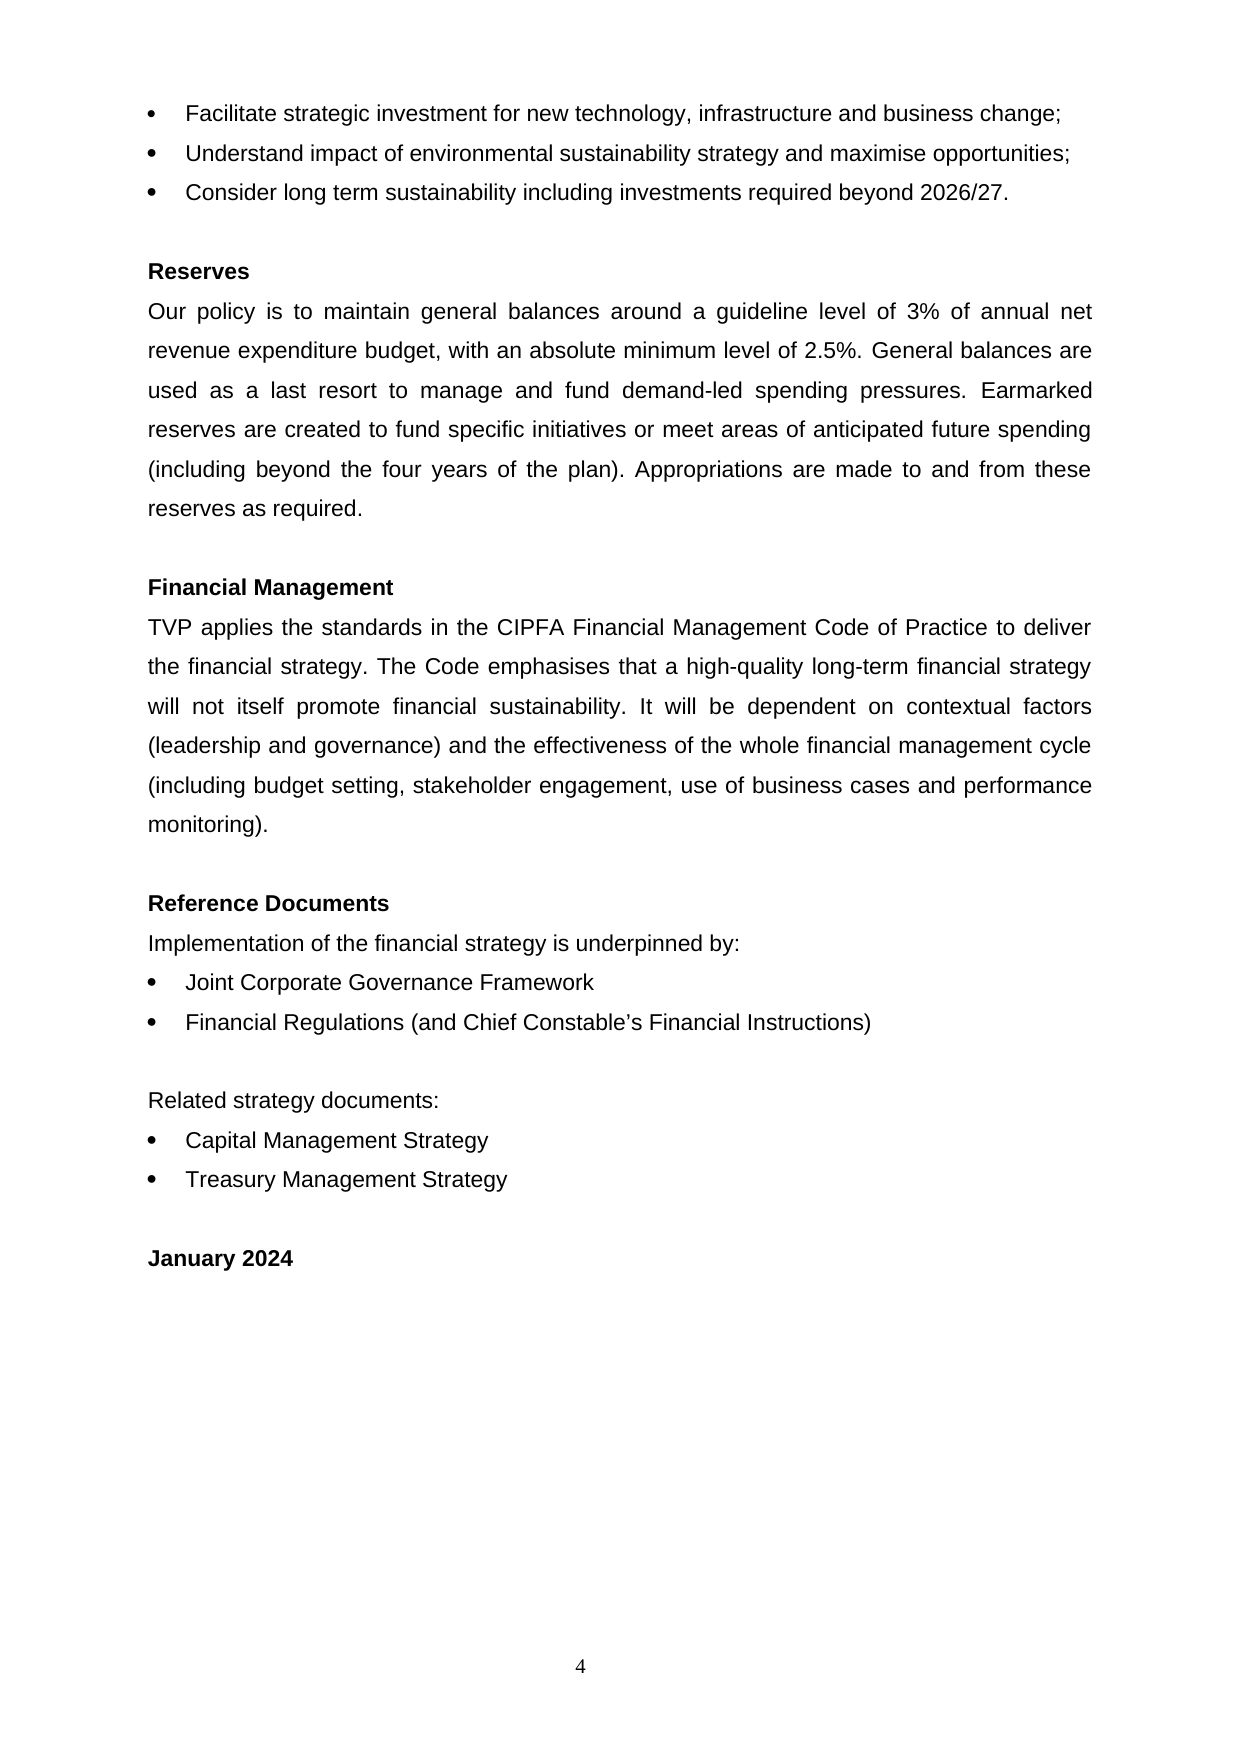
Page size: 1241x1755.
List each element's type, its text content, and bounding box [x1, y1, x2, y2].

list Financial Regulations (and Chief Constable’s Financial Instructions) [148, 1008, 1093, 1035]
list Capital Management Strategy [148, 1127, 1093, 1153]
list Joint Corporate Governance Framework [148, 969, 1093, 995]
text Our policy is to maintain general balances around a guideline level of 3% of annual net revenue expenditure budget, with an absolute minimum level of 2.5%. General balances are used as a last resort to manage and fund demand-led spending pressures. Earmarked reserves are created to fund specific initiatives or meet areas of anticipated future spending (including beyond the four years of the plan). Appropriations are made to and from these reserves as required. [148, 298, 1093, 522]
text TVP applies the standards in the CIPFA Financial Management Code of Practice to deliver the financial strategy. The Code emphasises that a high-quality long-term financial strategy will not itself promote financial sustainability. It will be dependent on contextual factors (leadership and governance) and the effectiveness of the whole financial management cycle (including budget setting, stakeholder engagement, use of business cases and performance monitoring). [148, 614, 1093, 837]
text Reserves [148, 258, 1093, 285]
text Reference Documents [148, 890, 1093, 916]
text Financial Management [148, 574, 1093, 601]
text Implementation of the financial strategy is underpinned by: [148, 929, 1093, 956]
list Understand impact of environmental sustainability strategy and maximise opportunities; [148, 140, 1093, 166]
text January 2024 [148, 1245, 1093, 1272]
list Facilitate strategic investment for new technology, infrastructure and business change; [148, 100, 1093, 127]
list Treasury Management Strategy [148, 1166, 1093, 1193]
list Consider long term sustainability including investments required beyond 2026/27. [148, 179, 1093, 206]
text Related strategy documents: [148, 1087, 1093, 1114]
